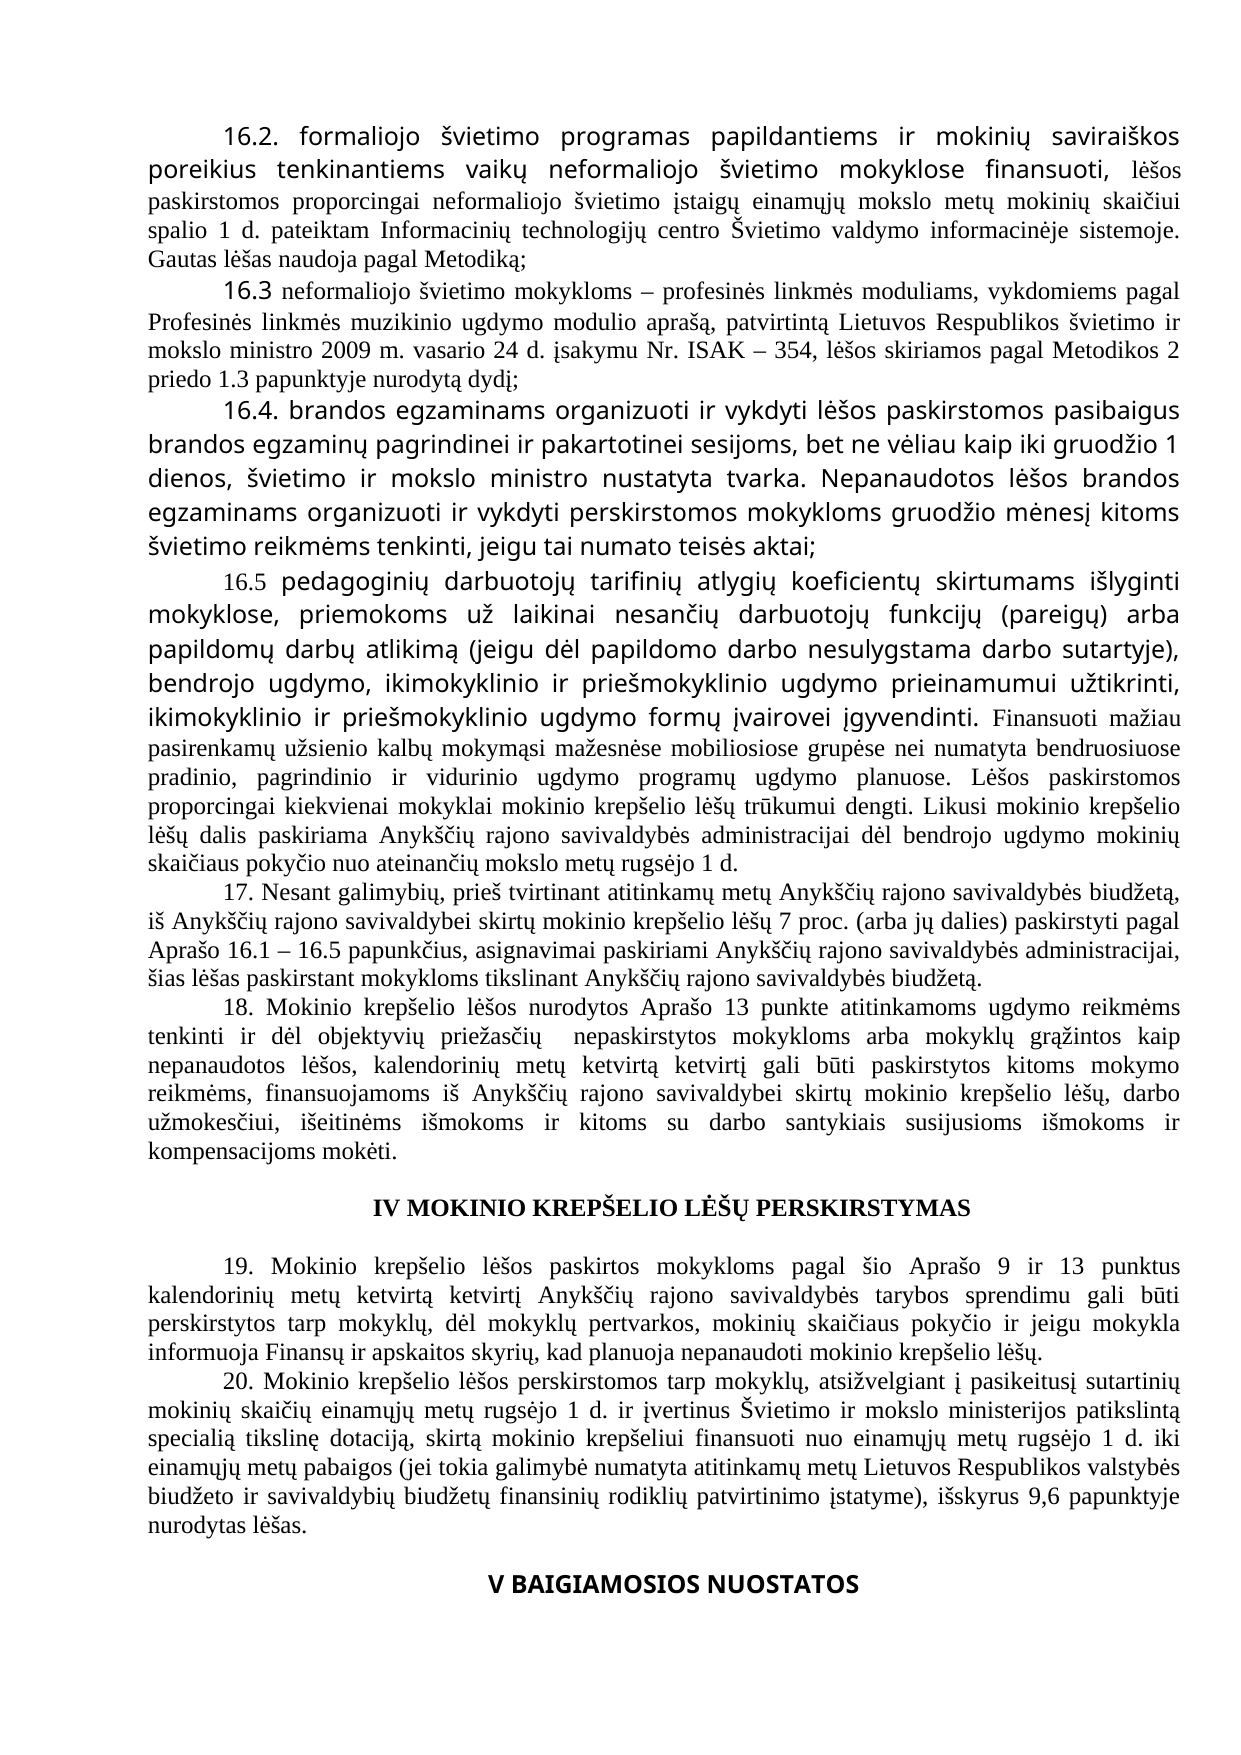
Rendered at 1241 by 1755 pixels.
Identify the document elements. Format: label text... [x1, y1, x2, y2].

text 20. Mokinio krepšelio lėšos perskirstomos tarp mokyklų, atsižvelgiant į pasikeitusį sutartinių mokinių skaičių einamųjų metų rugsėjo 1 d. ir įvertinus Švietimo ir mokslo ministerijos patikslintą specialią tikslinę dotaciją, skirtą mokinio krepšeliui finansuoti nuo einamųjų metų rugsėjo 1 d. iki einamųjų metų pabaigos (jei tokia galimybė numatyta atitinkamų metų Lietuvos Respublikos valstybės biudžeto ir savivaldybių biudžetų finansinių rodiklių patvirtinimo įstatyme), išskyrus 9,6 papunktyje nurodytas lėšas. [148, 1366, 1181, 1538]
text 16.4. brandos egzaminams organizuoti ir vykdyti lėšos paskirstomos pasibaigus brandos egzaminų pagrindinei ir pakartotinei sesijoms, bet ne vėliau kaip iki gruodžio 1 dienos, švietimo ir mokslo ministro nustatyta tvarka. Nepanaudotos lėšos brandos egzaminams organizuoti ir vykdyti perskirstomos mokykloms gruodžio mėnesį kitoms švietimo reikmėms tenkinti, jeigu tai numato teisės aktai; [148, 393, 1181, 563]
text 18. Mokinio krepšelio lėšos nurodytos Aprašo 13 punkte atitinkamoms ugdymo reikmėms tenkinti ir dėl objektyvių priežasčių nepaskirstytos mokykloms arba mokyklų grąžintos kaip nepanaudotos lėšos, kalendorinių metų ketvirtą ketvirtį gali būti paskirstytos kitoms mokymo reikmėms, finansuojamoms iš Anykščių rajono savivaldybei skirtų mokinio krepšelio lėšų, darbo užmokesčiui, išeitinėms išmokoms ir kitoms su darbo santykiais susijusioms išmokoms ir kompensacijoms mokėti. [148, 992, 1181, 1165]
text 16.3 neformaliojo švietimo mokykloms – profesinės linkmės moduliams, vykdomiems pagal Profesinės linkmės muzikinio ugdymo modulio aprašą, patvirtintą Lietuvos Respublikos švietimo ir mokslo ministro 2009 m. vasario 24 d. įsakymu Nr. ISAK – 354, lėšos skiriamos pagal Metodikos 2 priedo 1.3 papunktyje nurodytą dydį; [148, 272, 1181, 393]
text V BAIGIAMOSIOS NUOSTATOS [148, 1567, 1181, 1601]
text IV MOKINIO KREPŠELIO LĖŠŲ PERSKIRSTYMAS [148, 1193, 1181, 1222]
text 16.5 pedagoginių darbuotojų tarifinių atlygių koeficientų skirtumams išlyginti mokyklose, priemokoms už laikinai nesančių darbuotojų funkcijų (pareigų) arba papildomų darbų atlikimą (jeigu dėl papildomo darbo nesulygstama darbo sutartyje), bendrojo ugdymo, ikimokyklinio ir priešmokyklinio ugdymo prieinamumui užtikrinti, ikimokyklinio ir priešmokyklinio ugdymo formų įvairovei įgyvendinti. Finansuoti mažiau pasirenkamų užsienio kalbų mokymąsi mažesnėse mobiliosiose grupėse nei numatyta bendruosiuose pradinio, pagrindinio ir vidurinio ugdymo programų ugdymo planuose. Lėšos paskirstomos proporcingai kiekvienai mokyklai mokinio krepšelio lėšų trūkumui dengti. Likusi mokinio krepšelio lėšų dalis paskiriama Anykščių rajono savivaldybės administracijai dėl bendrojo ugdymo mokinių skaičiaus pokyčio nuo ateinančių mokslo metų rugsėjo 1 d. [148, 563, 1181, 877]
text 19. Mokinio krepšelio lėšos paskirtos mokykloms pagal šio Aprašo 9 ir 13 punktus kalendorinių metų ketvirtą ketvirtį Anykščių rajono savivaldybės tarybos sprendimu gali būti perskirstytos tarp mokyklų, dėl mokyklų pertvarkos, mokinių skaičiaus pokyčio ir jeigu mokykla informuoja Finansų ir apskaitos skyrių, kad planuoja nepanaudoti mokinio krepšelio lėšų. [148, 1251, 1181, 1366]
text 16.2. formaliojo švietimo programas papildantiems ir mokinių saviraiškos poreikius tenkinantiems vaikų neformaliojo švietimo mokyklose finansuoti, lėšos paskirstomos proporcingai neformaliojo švietimo įstaigų einamųjų mokslo metų mokinių skaičiui spalio 1 d. pateiktam Informacinių technologijų centro Švietimo valdymo informacinėje sistemoje. Gautas lėšas naudoja pagal Metodiką; [148, 118, 1181, 272]
text 17. Nesant galimybių, prieš tvirtinant atitinkamų metų Anykščių rajono savivaldybės biudžetą, iš Anykščių rajono savivaldybei skirtų mokinio krepšelio lėšų 7 proc. (arba jų dalies) paskirstyti pagal Aprašo 16.1 – 16.5 papunkčius, asignavimai paskiriami Anykščių rajono savivaldybės administracijai, šias lėšas paskirstant mokykloms tikslinant Anykščių rajono savivaldybės biudžetą. [148, 877, 1181, 992]
